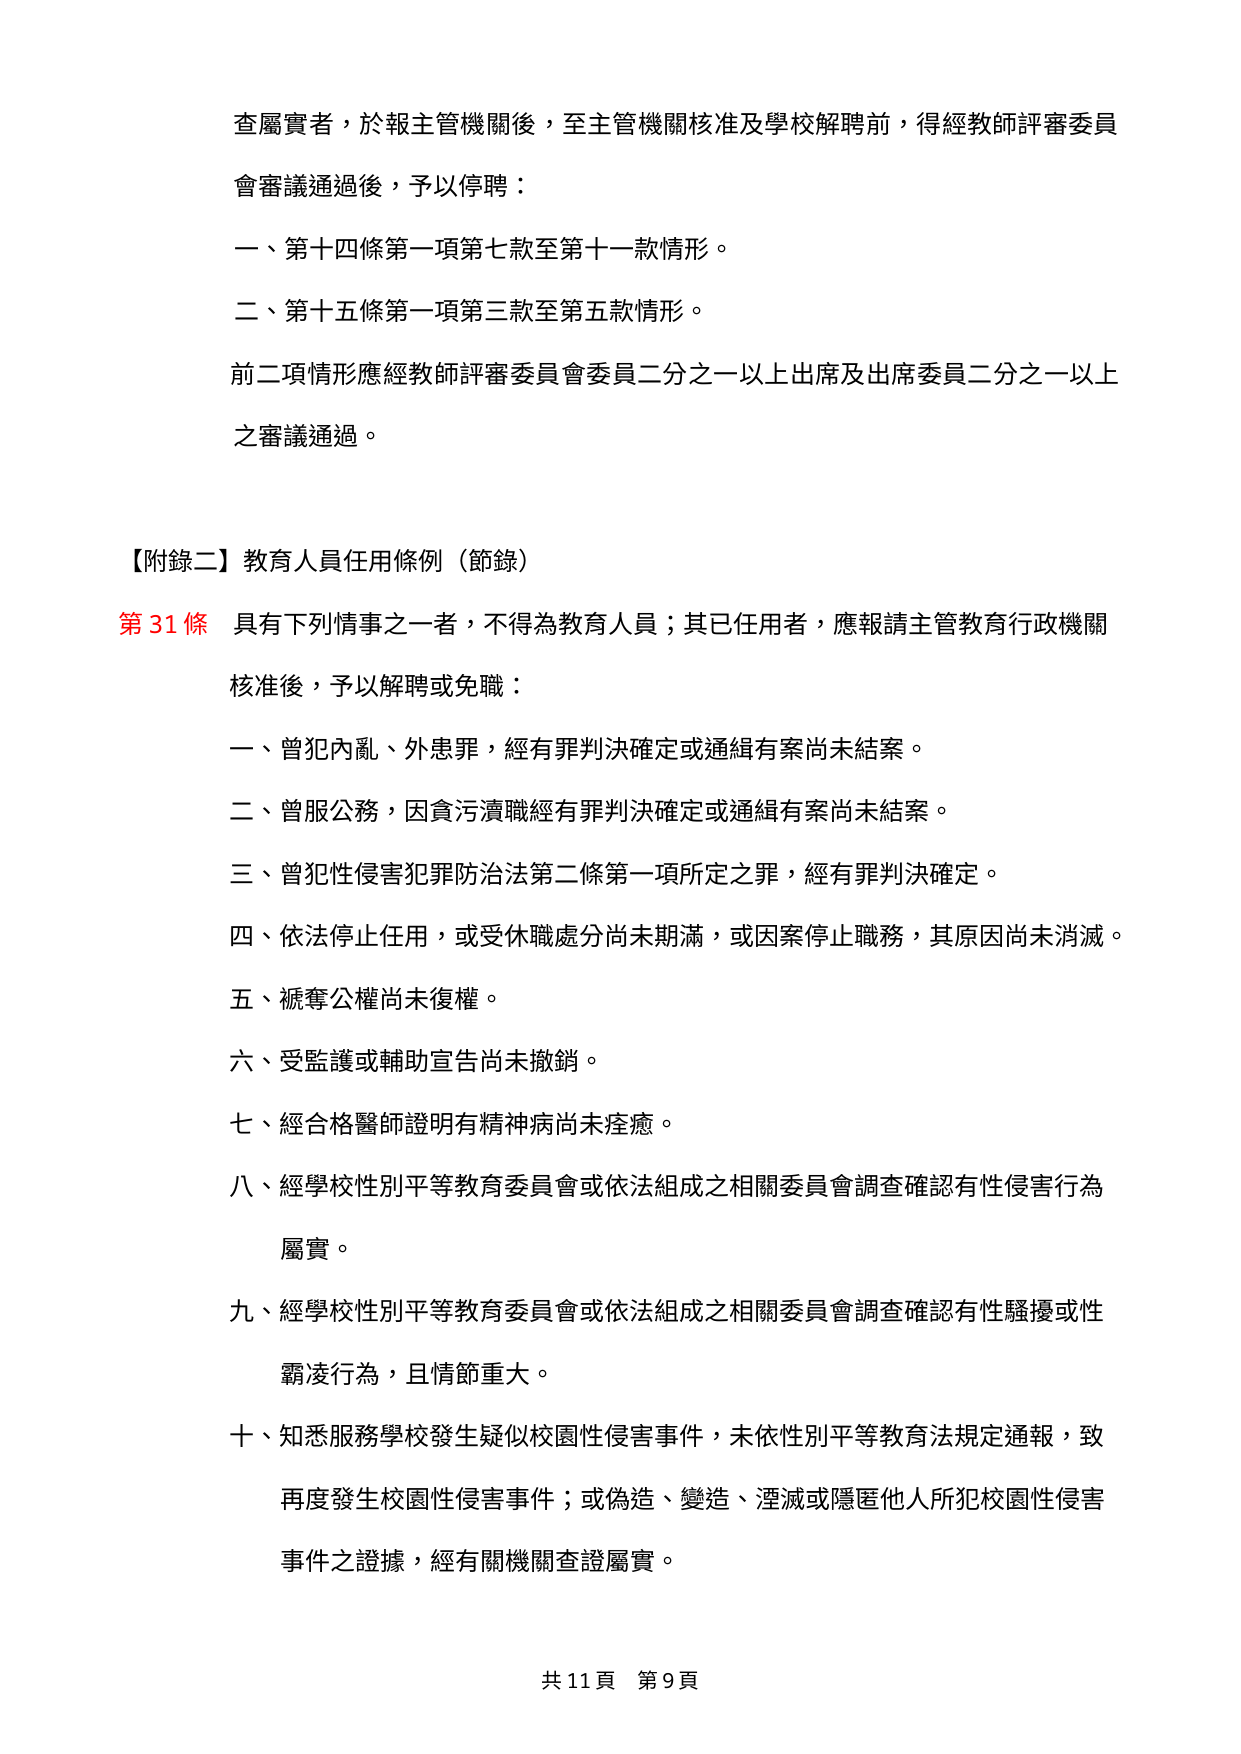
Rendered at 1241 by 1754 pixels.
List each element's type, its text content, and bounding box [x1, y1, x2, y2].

text 二、曾服公務，因貪污瀆職經有罪判決確定或通緝有案尚未結案。 [118, 768, 1122, 831]
text 前二項情形應經教師評審委員會委員二分之一以上出席及出席委員二分之一以上之審議通過。 [231, 331, 1122, 456]
text 三、曾犯性侵害犯罪防治法第二條第一項所定之罪，經有罪判決確定。 [118, 831, 1122, 893]
text 六、受監護或輔助宣告尚未撤銷。 [118, 1018, 1122, 1081]
text 七、經合格醫師證明有精神病尚未痊癒。 [118, 1081, 1122, 1143]
text 五、褫奪公權尚未復權。 [118, 956, 1122, 1018]
text 二、第十五條第一項第三款至第五款情形。 [118, 268, 1122, 331]
text 一、第十四條第一項第七款至第十一款情形。 [118, 206, 1122, 268]
text 四、依法停止任用，或受休職處分尚未期滿，或因案停止職務，其原因尚未消滅。 [118, 893, 1122, 956]
text 十、知悉服務學校發生疑似校園性侵害事件，未依性別平等教育法規定通報，致再度發生校園性侵害事件；或偽造、變造、湮滅或隱匿他人所犯校園性侵害事件之證據，經有關機關查證屬實。 [229, 1393, 1122, 1581]
text 一、曾犯內亂、外患罪，經有罪判決確定或通緝有案尚未結案。 [118, 706, 1122, 768]
text 八、經學校性別平等教育委員會或依法組成之相關委員會調查確認有性侵害行為 屬實。 [229, 1143, 1122, 1268]
text 【附錄二】教育人員任用條例（節錄） [118, 518, 1122, 581]
text 第31條 具有下列情事之一者，不得為教育人員；其已任用者，應報請主管教育行政機關核准後，予以解聘或免職： [118, 581, 1122, 706]
text 九、經學校性別平等教育委員會或依法組成之相關委員會調查確認有性騷擾或性 霸凌行為，且情節重大。 [229, 1268, 1122, 1393]
text 查屬實者，於報主管機關後，至主管機關核准及學校解聘前，得經教師評審委員會審議通過後，予以停聘： [231, 81, 1122, 206]
